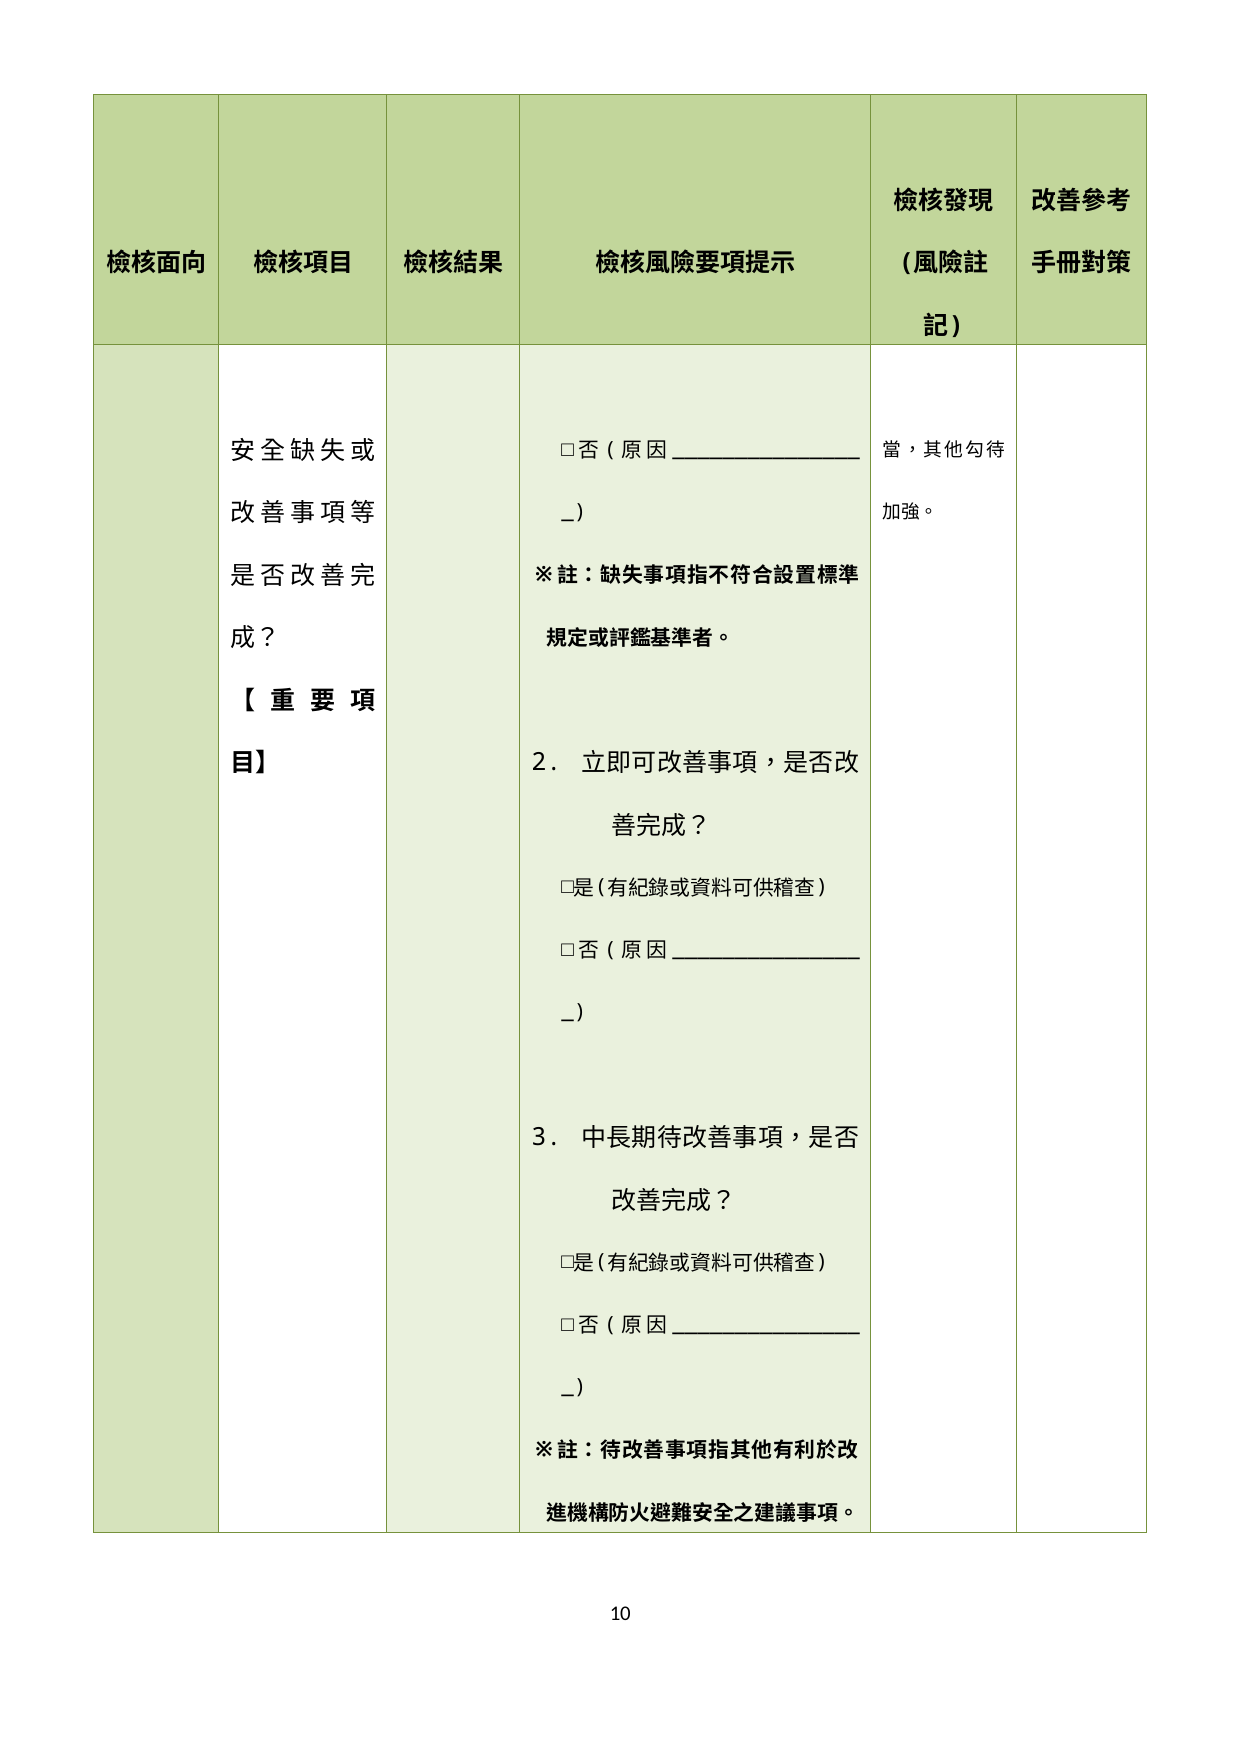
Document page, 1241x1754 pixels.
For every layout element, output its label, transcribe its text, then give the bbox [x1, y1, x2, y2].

table_header 檢核發現(風險註記) [871, 95, 1016, 344]
table_cell 安全缺失或改善事項等是否改善完成？ 【重要項目】 [219, 345, 386, 1532]
table_header 檢核結果 [387, 95, 519, 344]
table_cell 當，其他勾待加強。 [871, 345, 1016, 1532]
table_header 檢核風險要項提示 [520, 95, 870, 344]
table_cell [94, 345, 218, 1532]
table_header 改善參考手冊對策 [1017, 95, 1146, 344]
table_cell □否(原因________________) ※註：缺失事項指不符合設置標準規定或評鑑基準者。 立即可改善事項，是否改善完成？ □是(有紀錄或資料可供稽查) □否(原因________________) 中長期待改善事項，是否改善完成？ □是(有紀錄或資料可供稽查) □否(原因________________) ※註：待改善事項指其他有利於改進機構防火避難安全之建議事項。 [520, 345, 870, 1532]
table_header 檢核面向 [94, 95, 218, 344]
table_header 檢核項目 [219, 95, 386, 344]
table_cell [1017, 345, 1146, 1532]
table_cell [387, 345, 519, 1532]
